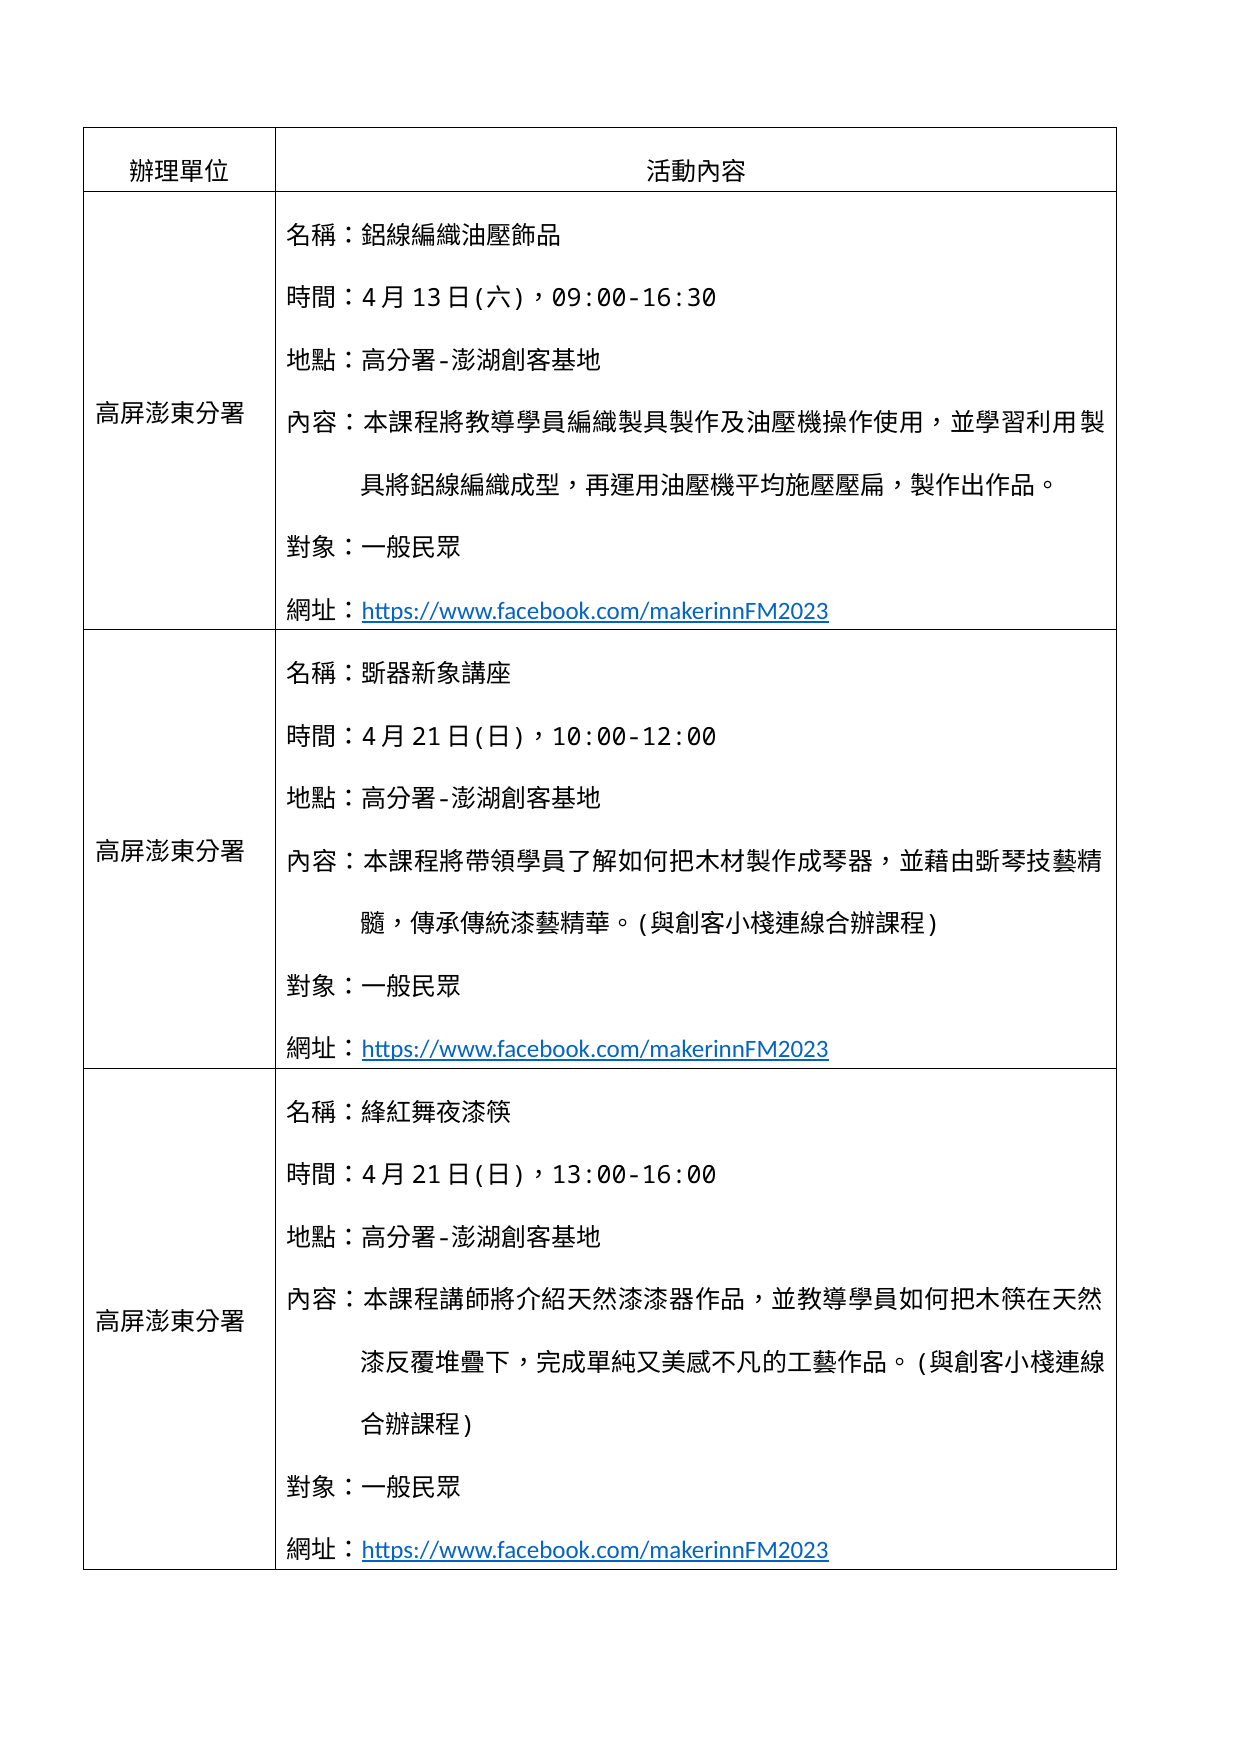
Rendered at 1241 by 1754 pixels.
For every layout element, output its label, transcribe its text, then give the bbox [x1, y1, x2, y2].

table_cell 高屏澎東分署 [84, 1069, 275, 1569]
table_header 活動內容 [276, 128, 1116, 191]
table_cell 高屏澎東分署 [84, 192, 275, 629]
table_cell 名稱：斲器新象講座 時間：4月21日(日)，10:00-12:00 地點：高分署-澎湖創客基地 內容：本課程將帶領學員了解如何把木材製作成琴器，並藉由斲琴技藝精髓，傳承傳統漆藝精華。(與創客小棧連線合辦課程) 對象：一般民眾 網址：https://www.facebook.com/makerinnFM2023 [276, 630, 1116, 1068]
table_cell 名稱：綘紅舞夜漆筷 時間：4月21日(日)，13:00-16:00 地點：高分署-澎湖創客基地 內容：本課程講師將介紹天然漆漆器作品，並教導學員如何把木筷在天然漆反覆堆疊下，完成單純又美感不凡的工藝作品。(與創客小棧連線合辦課程) 對象：一般民眾 網址：https://www.facebook.com/makerinnFM2023 [276, 1069, 1116, 1569]
table_cell 高屏澎東分署 [84, 630, 275, 1068]
table_header 辦理單位 [84, 128, 275, 191]
table_cell 名稱：鋁線編織油壓飾品 時間：4月13日(六)，09:00-16:30 地點：高分署-澎湖創客基地 內容：本課程將教導學員編織製具製作及油壓機操作使用，並學習利用製具將鋁線編織成型，再運用油壓機平均施壓壓扁，製作出作品。 對象：一般民眾 網址：https://www.facebook.com/makerinnFM2023 [276, 192, 1116, 629]
